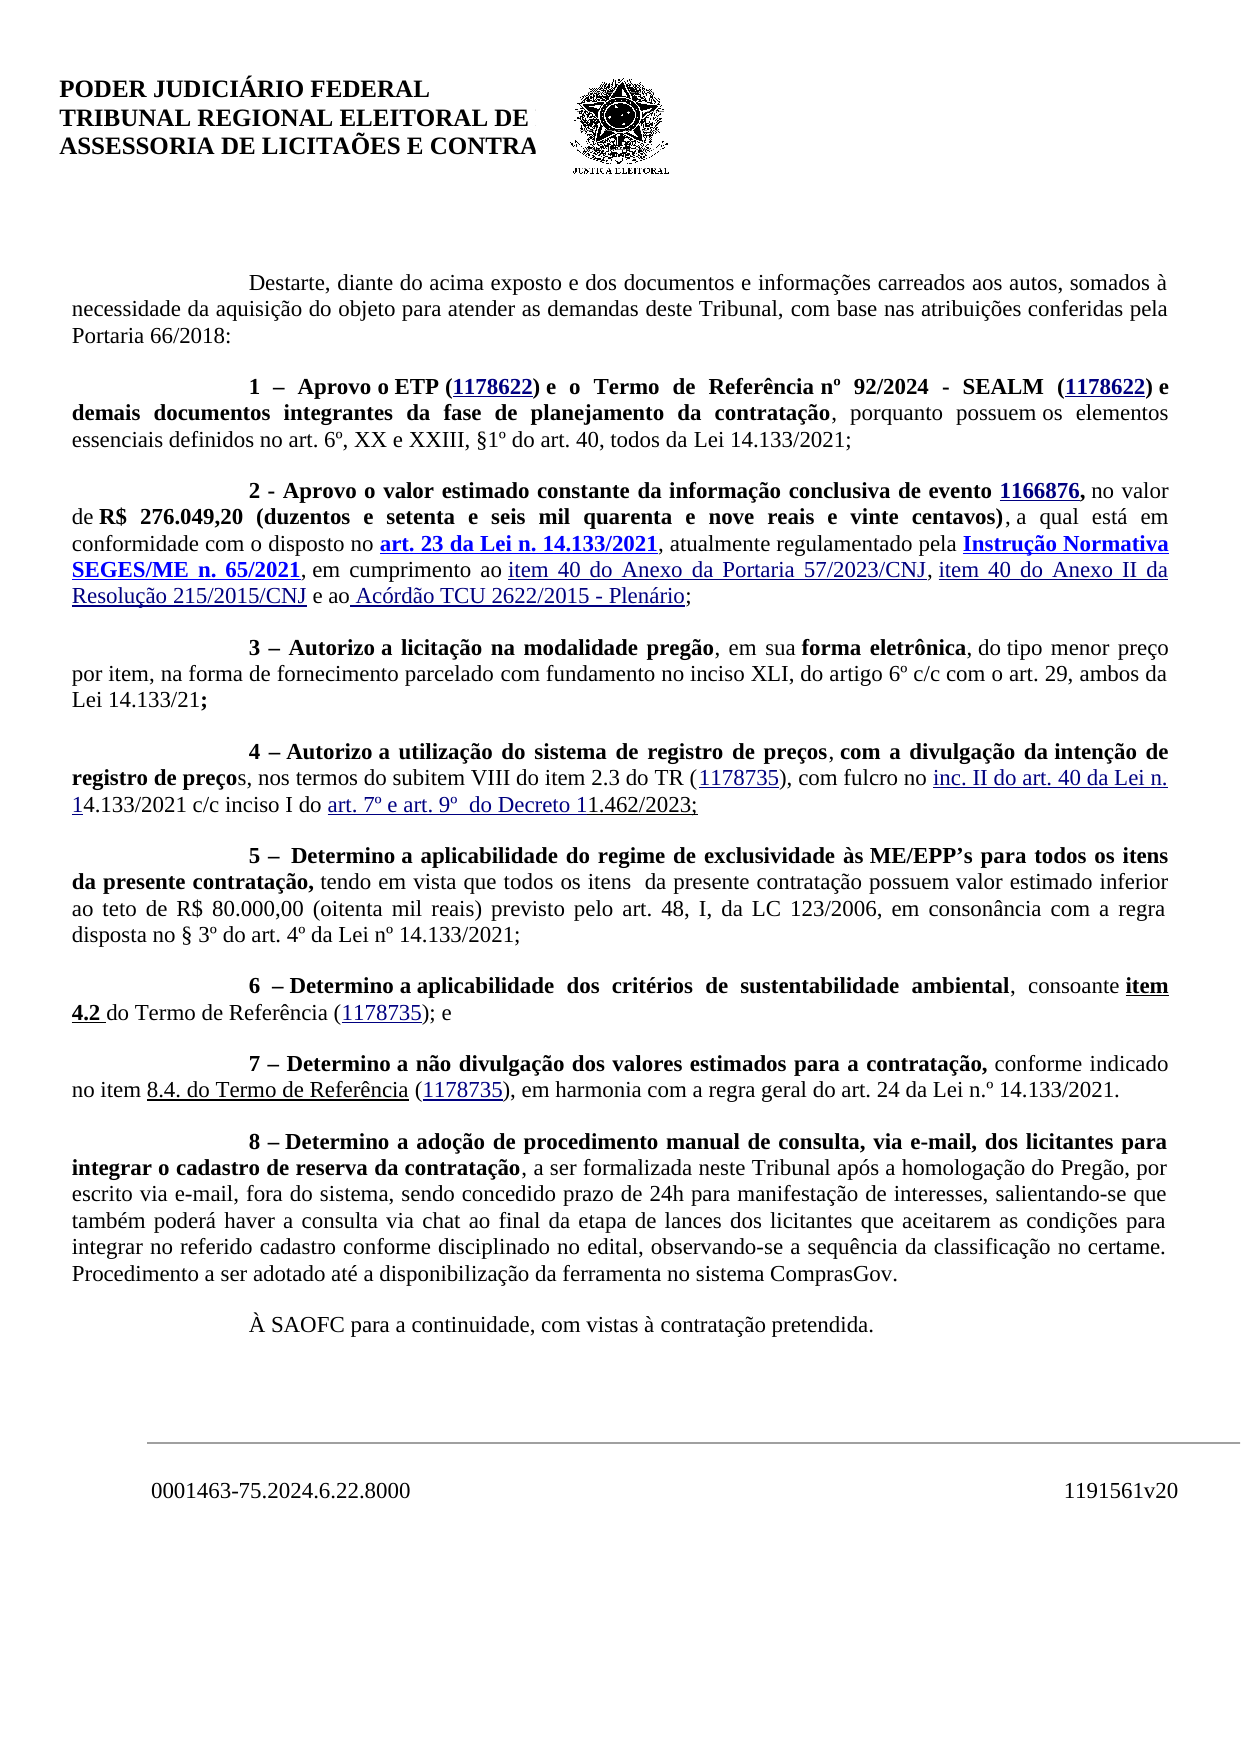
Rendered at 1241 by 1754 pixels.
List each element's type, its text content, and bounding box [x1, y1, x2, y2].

text 1 – Aprovo o ETP (1178622) e o Termo de Referência nº 92/2024 - SEALM (1178622) e demais documentos integrantes da fase de planejamento da contratação, porquanto possuem os elementos essenciais definidos no art. 6º, XX e XXIII, §1º do art. 40, todos da Lei 14.133/2021; [72, 373, 1169, 452]
text 5 – Determino a aplicabilidade do regime de exclusividade às ME/EPP’s para todos os itens da presente contratação, tendo em vista que todos os itens da presente contratação possuem valor estimado inferior ao teto de R$ 80.000,00 (oitenta mil reais) previsto pelo art. 48, I, da LC 123/2006, em consonância com a regra disposta no § 3º do art. 4º da Lei nº 14.133/2021; [72, 842, 1169, 947]
text Destarte, diante do acima exposto e dos documentos e informações carreados aos autos, somados à necessidade da aquisição do objeto para atender as demandas deste Tribunal, com base nas atribuições conferidas pela Portaria 66/2018: [72, 269, 1169, 348]
text À SAOFC para a continuidade, com vistas à contratação pretendida. [72, 1311, 1169, 1337]
text 8 – Determino a adoção de procedimento manual de consulta, via e-mail, dos licitantes para integrar o cadastro de reserva da contratação, a ser formalizada neste Tribunal após a homologação do Pregão, por escrito via e-mail, fora do sistema, sendo concedido prazo de 24h para manifestação de interesses, salientando-se que também poderá haver a consulta via chat ao final da etapa de lances dos licitantes que aceitarem as condições para integrar no referido cadastro conforme disciplinado no edital, observando-se a sequência da classificação no certame. Procedimento a ser adotado até a disponibilização da ferramenta no sistema ComprasGov. [72, 1128, 1169, 1286]
text 7 – Determino a não divulgação dos valores estimados para a contratação, conforme indicado no item 8.4. do Termo de Referência (1178735), em harmonia com a regra geral do art. 24 da Lei n.º 14.133/2021. [72, 1050, 1169, 1103]
text 6 – Determino a aplicabilidade dos critérios de sustentabilidade ambiental, consoante item 4.2 do Termo de Referência (1178735); e [72, 972, 1169, 1025]
table_header [59, 1393, 67, 1435]
table_header [68, 1350, 76, 1392]
table_header 1191561v20 [620, 1474, 1181, 1520]
table_header 0001463-75.2024.6.22.8000 [59, 1474, 620, 1520]
text 3 – Autorizo a licitação na modalidade pregão, em sua forma eletrônica, do tipo menor preço por item, na forma de fornecimento parcelado com fundamento no inciso XLI, do artigo 6º c/c com o art. 29, ambos da Lei 14.133/21; [72, 634, 1169, 713]
table_header [68, 1393, 76, 1435]
text 4 – Autorizo a utilização do sistema de registro de preços, com a divulgação da intenção de registro de preços, nos termos do subitem VIII do item 2.3 do TR (1178735), com fulcro no inc. II do art. 40 da Lei n. 14.133/2021 c/c inciso I do art. 7º e art. 9º do Decreto 11.462/2023; [72, 738, 1169, 817]
table_header [59, 1350, 67, 1392]
text 2 - Aprovo o valor estimado constante da informação conclusiva de evento 1166876, no valor de R$ 276.049,20 (duzentos e setenta e seis mil quarenta e nove reais e vinte centavos), a qual está em conformidade com o disposto no art. 23 da Lei n. 14.133/2021, atualmente regulamentado pela Instrução Normativa SEGES/ME n. 65/2021, em cumprimento ao item 40 do Anexo da Portaria 57/2023/CNJ, item 40 do Anexo II da Resolução 215/2015/CNJ e ao Acórdão TCU 2622/2015 - Plenário; [72, 477, 1169, 609]
